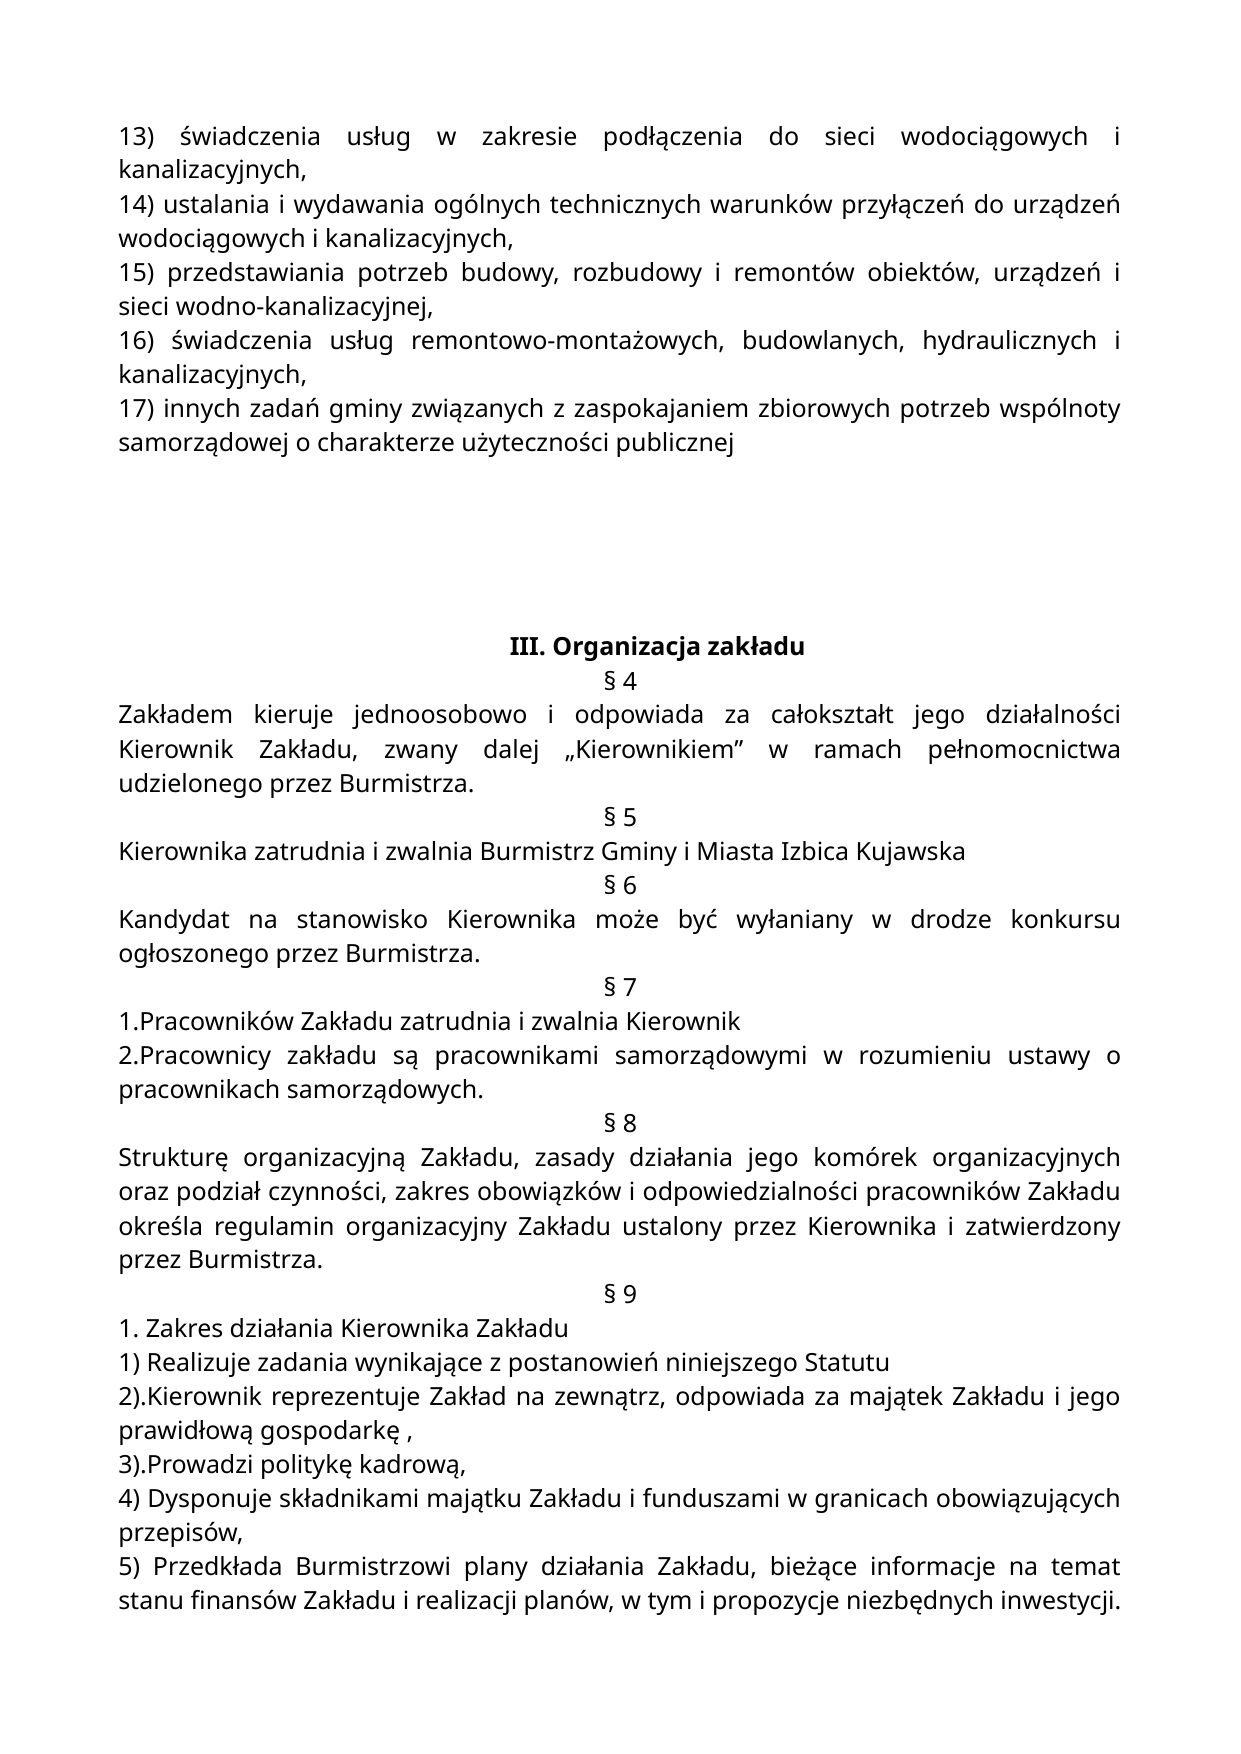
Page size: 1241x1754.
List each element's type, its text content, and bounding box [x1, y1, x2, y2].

list III. Organizacja zakładu [156, 629, 1122, 663]
text § 5 [118, 799, 1122, 833]
text 15) przedstawiania potrzeb budowy, rozbudowy i remontów obiektów, urządzeń i sieci wodno-kanalizacyjnej, [118, 254, 1122, 322]
text 2).Kierownik reprezentuje Zakład na zewnątrz, odpowiada za majątek Zakładu i jego prawidłową gospodarkę , [118, 1378, 1122, 1447]
text Strukturę organizacyjną Zakładu, zasady działania jego komórek organizacyjnych oraz podział czynności, zakres obowiązków i odpowiedzialności pracowników Zakładu określa regulamin organizacyjny Zakładu ustalony przez Kierownika i zatwierdzony przez Burmistrza. [118, 1140, 1122, 1276]
text 5) Przedkłada Burmistrzowi plany działania Zakładu, bieżące informacje na temat stanu finansów Zakładu i realizacji planów, w tym i propozycje niezbędnych inwestycji. [118, 1549, 1122, 1617]
text 2.Pracownicy zakładu są pracownikami samorządowymi w rozumieniu ustawy o pracownikach samorządowych. [118, 1038, 1122, 1106]
text 13) świadczenia usług w zakresie podłączenia do sieci wodociągowych i kanalizacyjnych, [118, 118, 1122, 186]
text § 7 [118, 970, 1122, 1004]
text Zakładem kieruje jednoosobowo i odpowiada za całokształt jego działalności Kierownik Zakładu, zwany dalej „Kierownikiem” w ramach pełnomocnictwa udzielonego przez Burmistrza. [118, 697, 1122, 799]
text 1) Realizuje zadania wynikające z postanowień niniejszego Statutu [118, 1344, 1122, 1378]
text § 6 [118, 867, 1122, 902]
text § 9 [118, 1276, 1122, 1310]
text 14) ustalania i wydawania ogólnych technicznych warunków przyłączeń do urządzeń wodociągowych i kanalizacyjnych, [118, 186, 1122, 254]
text § 8 [118, 1106, 1122, 1140]
text 3).Prowadzi politykę kadrową, [118, 1447, 1122, 1481]
text 1. Zakres działania Kierownika Zakładu [118, 1310, 1122, 1344]
text 1.Pracowników Zakładu zatrudnia i zwalnia Kierownik [118, 1004, 1122, 1038]
text § 4 [118, 663, 1122, 697]
text 17) innych zadań gminy związanych z zaspokajaniem zbiorowych potrzeb wspólnoty samorządowej o charakterze użyteczności publicznej [118, 391, 1122, 459]
text Kierownika zatrudnia i zwalnia Burmistrz Gminy i Miasta Izbica Kujawska [118, 833, 1122, 867]
text 4) Dysponuje składnikami majątku Zakładu i funduszami w granicach obowiązujących przepisów, [118, 1481, 1122, 1549]
text 16) świadczenia usług remontowo-montażowych, budowlanych, hydraulicznych i kanalizacyjnych, [118, 322, 1122, 391]
text Kandydat na stanowisko Kierownika może być wyłaniany w drodze konkursu ogłoszonego przez Burmistrza. [118, 902, 1122, 970]
